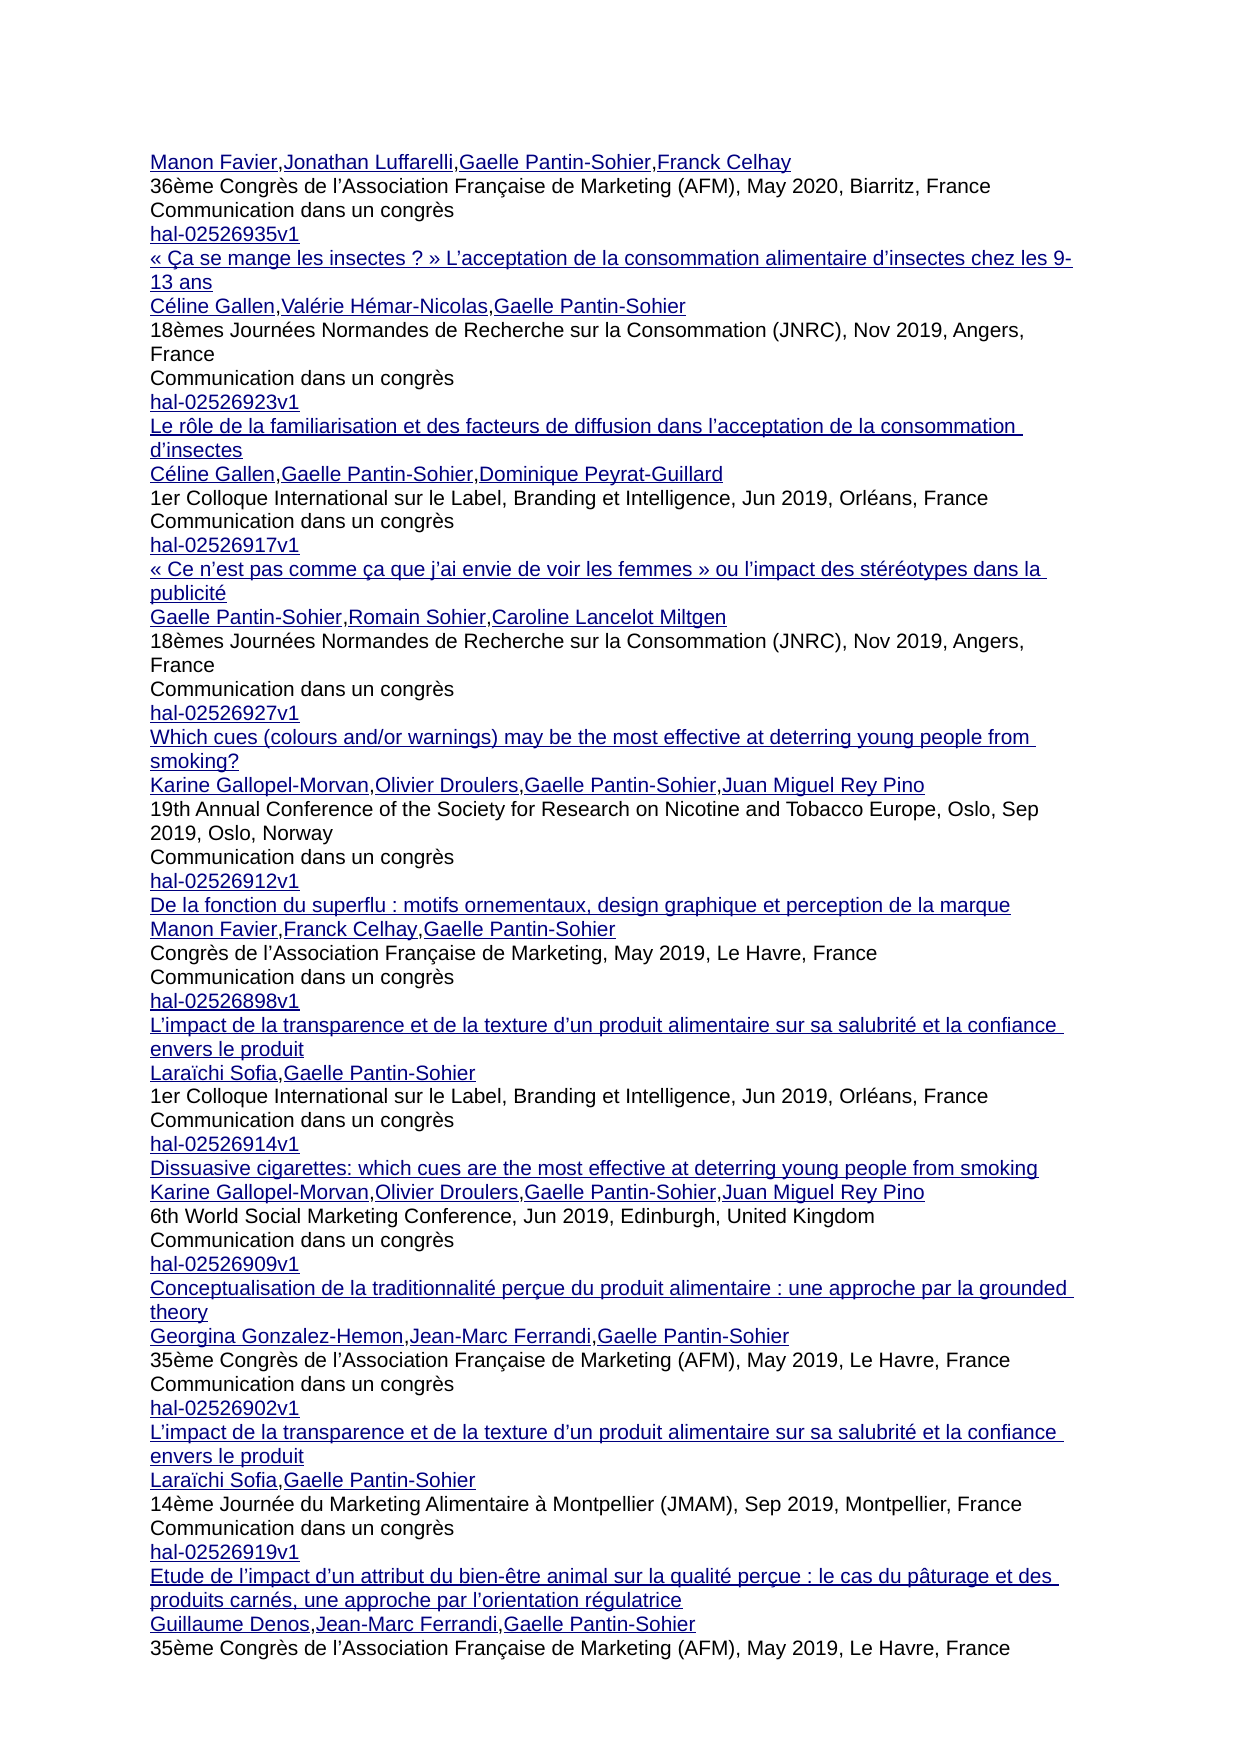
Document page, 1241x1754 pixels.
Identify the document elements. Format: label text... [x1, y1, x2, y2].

table_cell Which cues (colours and/or warnings) may be the most effective at deterring young people from smoking? Karine Gallopel-Morvan,Olivier Droulers,Gaelle Pantin-Sohier,Juan Miguel Rey Pino 19th Annual Conference of the Society for Research on Nicotine and Tobacco Europe, Oslo, Sep 2019, Oslo, Norway Communication dans un congrès hal-02526912v1 [150, 725, 1090, 893]
table_cell L’impact de la transparence et de la texture d’un produit alimentaire sur sa salubrité et la confiance envers le produit Laraïchi Sofia,Gaelle Pantin-Sohier 1er Colloque International sur le Label, Branding et Intelligence, Jun 2019, Orléans, France Communication dans un congrès hal-02526914v1 [150, 1013, 1090, 1156]
table_cell Dissuasive cigarettes: which cues are the most effective at deterring young people from smoking Karine Gallopel-Morvan,Olivier Droulers,Gaelle Pantin-Sohier,Juan Miguel Rey Pino 6th World Social Marketing Conference, Jun 2019, Edinburgh, United Kingdom Communication dans un congrès hal-02526909v1 [150, 1156, 1090, 1276]
table_cell Le rôle de la familiarisation et des facteurs de diffusion dans l’acceptation de la consommation d’insectes Céline Gallen,Gaelle Pantin-Sohier,Dominique Peyrat-Guillard 1er Colloque International sur le Label, Branding et Intelligence, Jun 2019, Orléans, France Communication dans un congrès hal-02526917v1 [150, 414, 1090, 557]
table_cell L’impact de la transparence et de la texture d’un produit alimentaire sur sa salubrité et la confiance envers le produit Laraïchi Sofia,Gaelle Pantin-Sohier 14ème Journée du Marketing Alimentaire à Montpellier (JMAM), Sep 2019, Montpellier, France Communication dans un congrès hal-02526919v1 [150, 1420, 1090, 1563]
table_cell Conceptualisation de la traditionnalité perçue du produit alimentaire : une approche par la grounded theory Georgina Gonzalez-Hemon,Jean-Marc Ferrandi,Gaelle Pantin-Sohier 35ème Congrès de l’Association Française de Marketing (AFM), May 2019, Le Havre, France Communication dans un congrès hal-02526902v1 [150, 1276, 1090, 1420]
table_cell De la fonction du superflu : motifs ornementaux, design graphique et perception de la marque Manon Favier,Franck Celhay,Gaelle Pantin-Sohier Congrès de l’Association Française de Marketing, May 2019, Le Havre, France Communication dans un congrès hal-02526898v1 [150, 893, 1090, 1012]
table_cell « Ça se mange les insectes ? » L’acceptation de la consommation alimentaire d’insectes chez les 9-13 ans Céline Gallen,Valérie Hémar-Nicolas,Gaelle Pantin-Sohier 18èmes Journées Normandes de Recherche sur la Consommation (JNRC), Nov 2019, Angers, France Communication dans un congrès hal-02526923v1 [150, 246, 1090, 413]
table_cell « Ce n’est pas comme ça que j’ai envie de voir les femmes » ou l’impact des stéréotypes dans la publicité Gaelle Pantin-Sohier,Romain Sohier,Caroline Lancelot Miltgen 18èmes Journées Normandes de Recherche sur la Consommation (JNRC), Nov 2019, Angers, France Communication dans un congrès hal-02526927v1 [150, 557, 1090, 725]
table_cell Manon Favier,Jonathan Luffarelli,Gaelle Pantin-Sohier,Franck Celhay 36ème Congrès de l’Association Française de Marketing (AFM), May 2020, Biarritz, France Communication dans un congrès hal-02526935v1 [150, 150, 1090, 246]
table_cell Etude de l’impact d’un attribut du bien-être animal sur la qualité perçue : le cas du pâturage et des produits carnés, une approche par l’orientation régulatrice Guillaume Denos,Jean-Marc Ferrandi,Gaelle Pantin-Sohier 35ème Congrès de l’Association Française de Marketing (AFM), May 2019, Le Havre, France [150, 1564, 1090, 1659]
